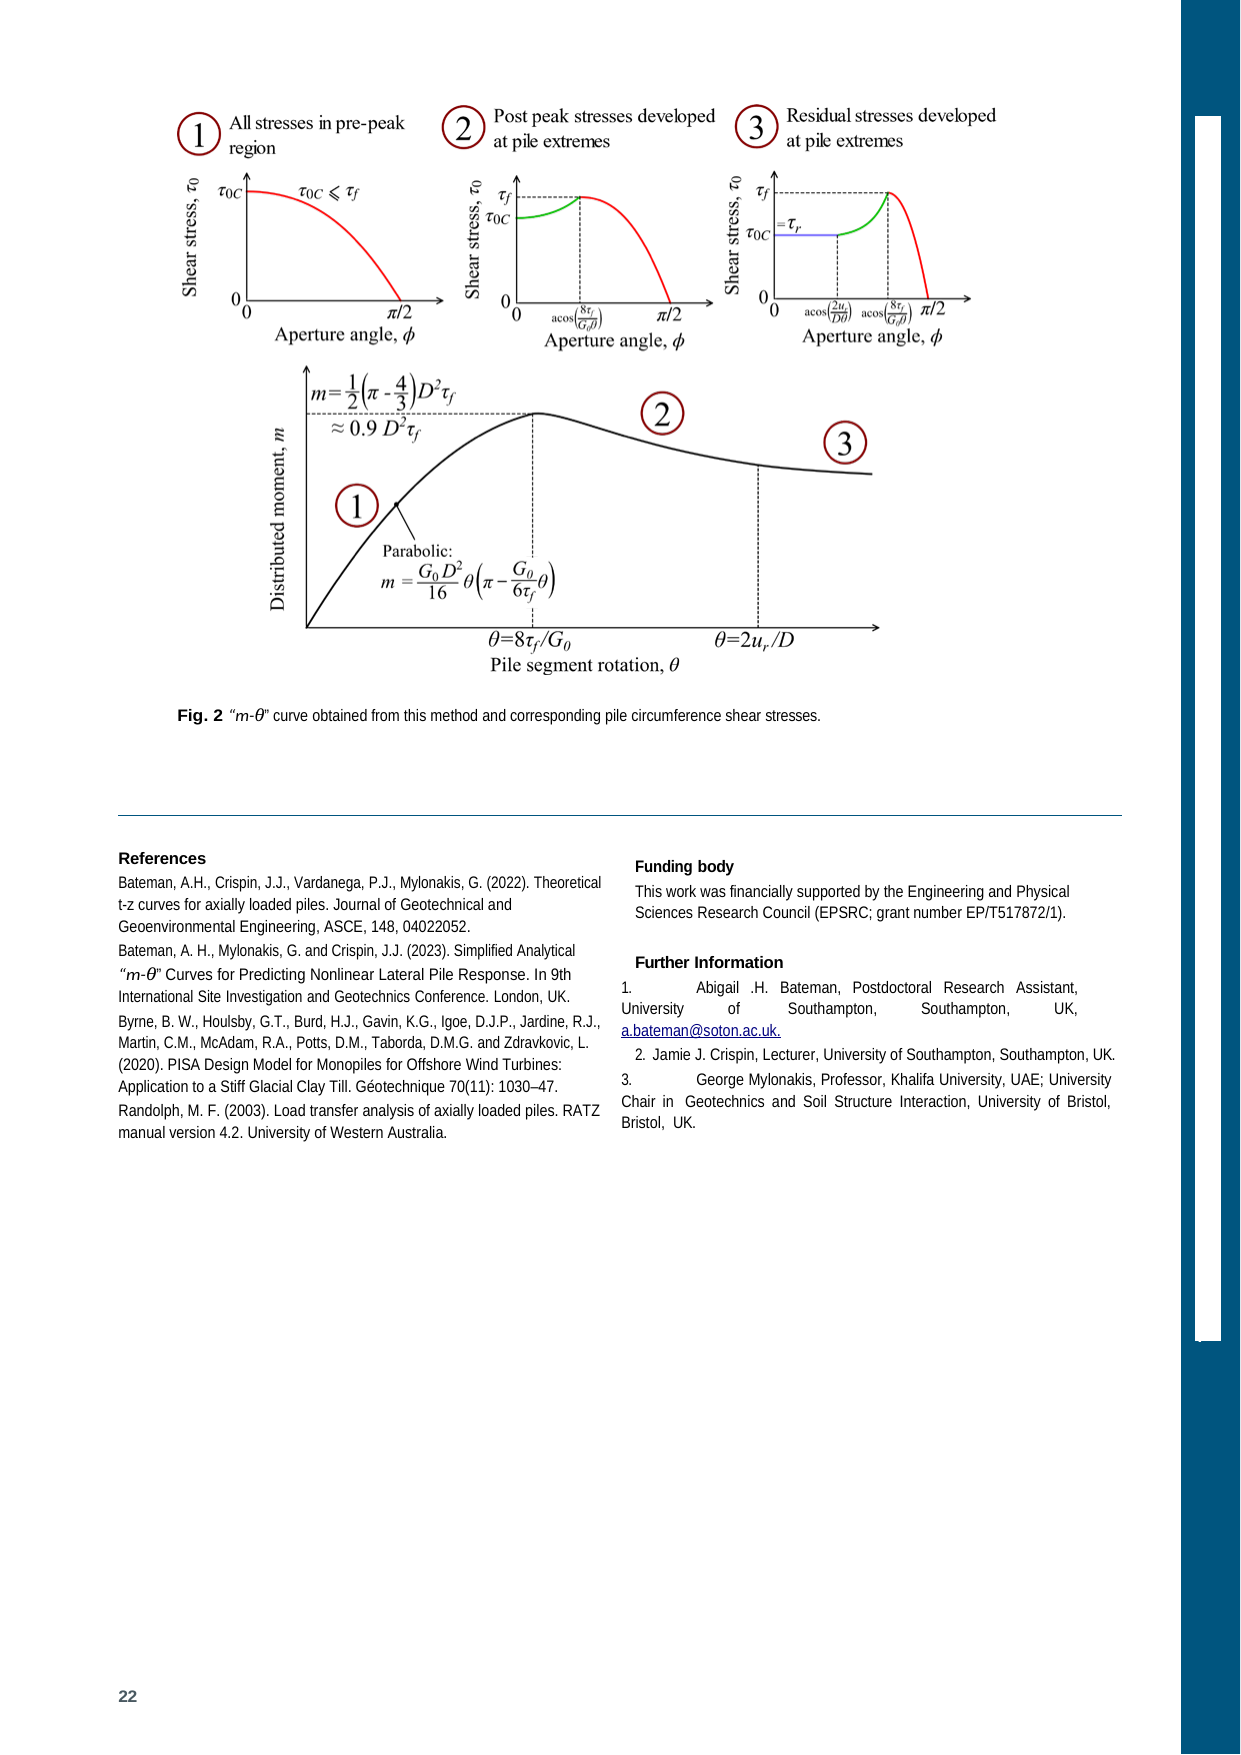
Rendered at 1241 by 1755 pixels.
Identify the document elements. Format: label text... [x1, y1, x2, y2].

text References [118, 848, 606, 868]
text Further Information [635, 953, 1145, 972]
text Funding body [635, 857, 1145, 876]
list George Mylonakis, Professor, Khalifa University, UAE; University Chair in Geotechnics and Soil Structure Interaction, University of Bristol, Bristol, UK. [621, 1070, 1112, 1132]
text Byrne, B. W., Houlsby, G.T., Burd, H.J., Gavin, K.G., Igoe, D.J.P., Jardine, R.J., Martin, C.M., McAdam, R.A., Potts, D.M., Taborda, D.M.G. and Zdravkovic, L. (2020). PISA Design Model for Monopiles for Offshore Wind Turbines: Application to a Stiff Glacial Clay Till. Géotechnique 70(11): 1030–47. [118, 1012, 606, 1096]
list Abigail .H. Bateman, Postdoctoral Research Assistant, University of Southampton, Southampton, UK, a.bateman@soton.ac.uk. [621, 977, 1078, 1040]
text Bateman, A.H., Crispin, J.J., Vardanega, P.J., Mylonakis, G. (2022). Theoretical t-z curves for axially loaded piles. Journal of Geotechnical and Geoenvironmental Engineering, ASCE, 148, 04022052. [118, 873, 602, 936]
text Bateman, A. H., Mylonakis, G. and Crispin, J.J. (2023). Simplified Analytical “m-θ” Curves for Predicting Nonlinear Lateral Pile Response. In 9th International Site Investigation and Geotechnics Conference. London, UK. [118, 941, 590, 1006]
list Jamie J. Crispin, Lecturer, University of Southampton, Southampton, UK. [635, 1045, 1145, 1064]
text Fig. 2 “m-θ” curve obtained from this method and corresponding pile circumference shear stresses. [177, 704, 1145, 726]
text Randolph, M. F. (2003). Load transfer analysis of axially loaded piles. RATZ manual version 4.2. University of Western Australia. [118, 1101, 606, 1142]
text This work was financially supported by the Engineering and Physical Sciences Research Council (EPSRC; grant number EP/T517872/1). [635, 882, 1117, 922]
text 9. SIMPLIFIED “M-Θ” CURVES FOR PREDICTING NON-LINEAR LATERAL PILE RESPONSE: INCORPORATING POST-PEAK SOFTENING BEHAVIOUR [1197, 117, 1221, 1341]
